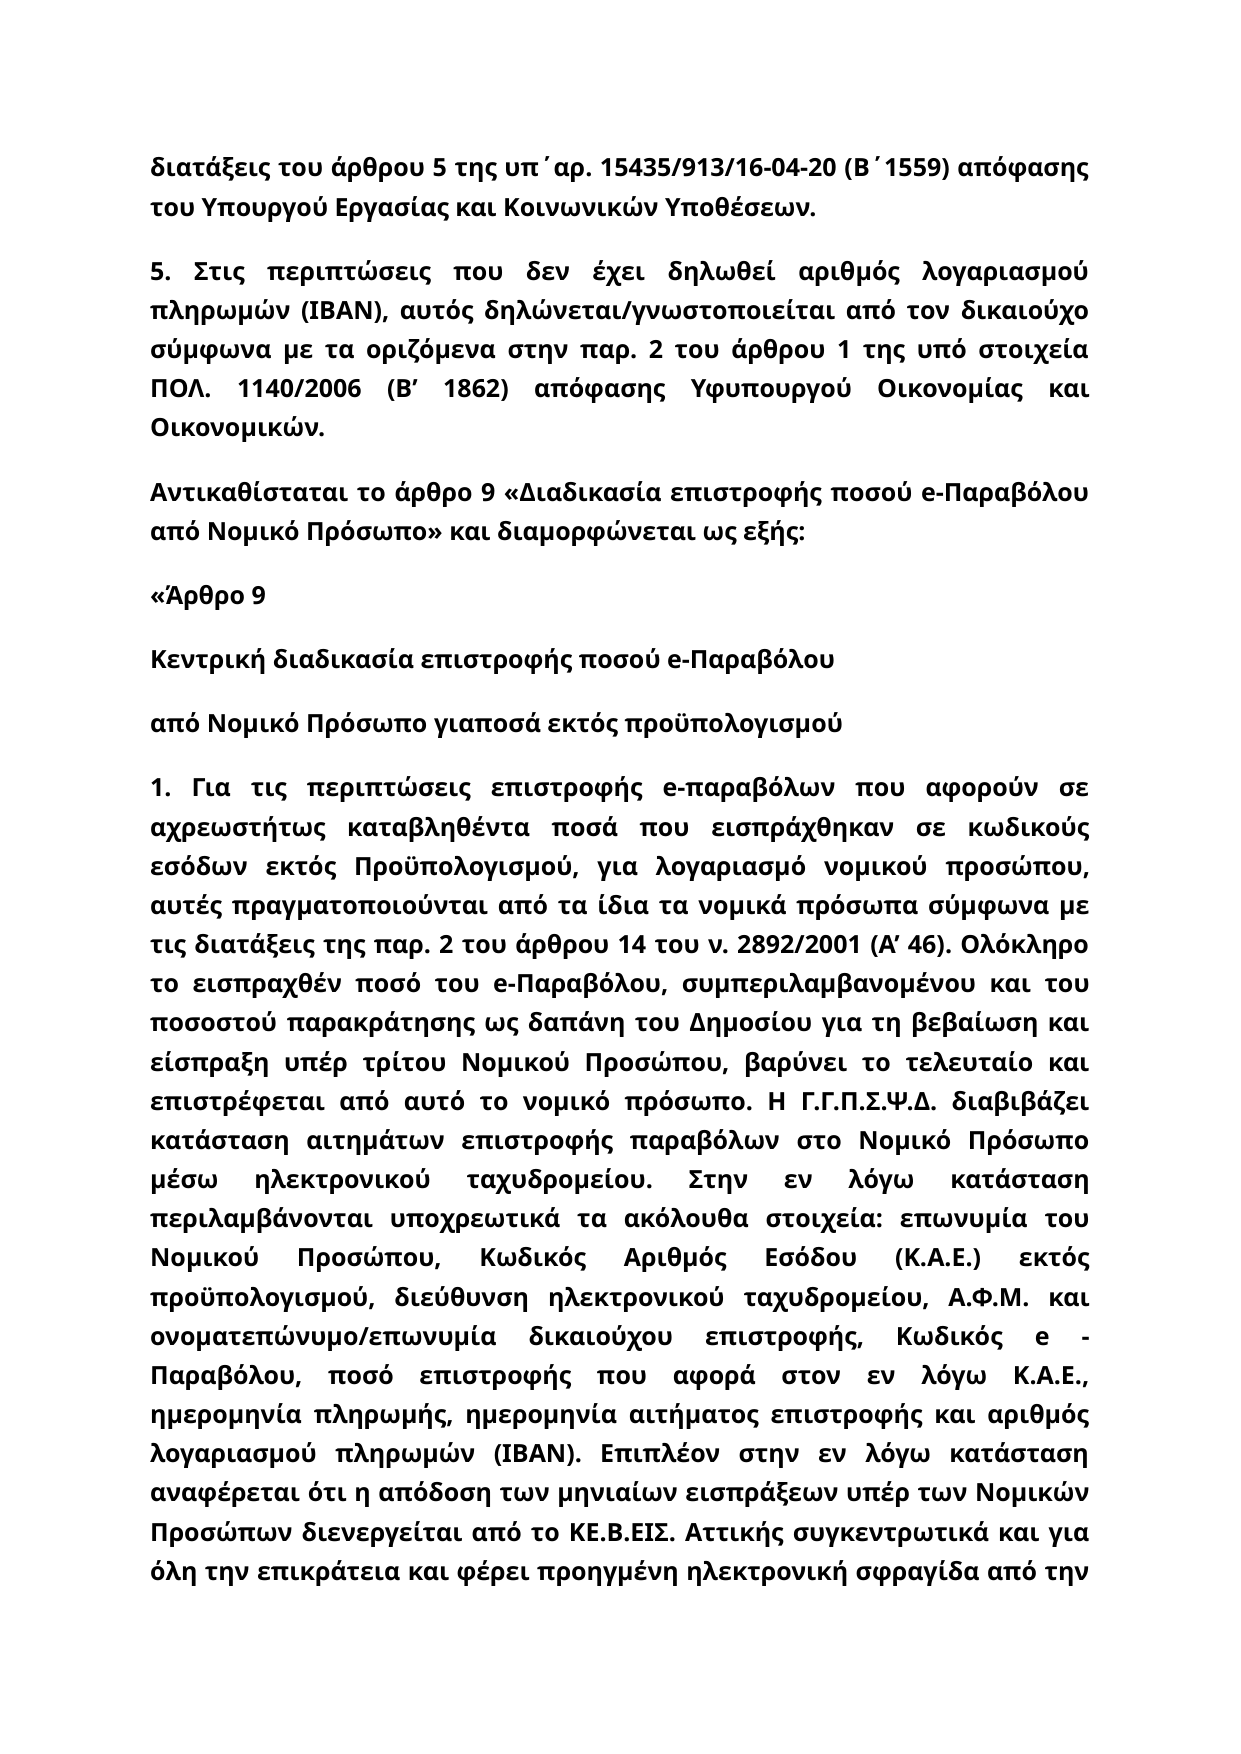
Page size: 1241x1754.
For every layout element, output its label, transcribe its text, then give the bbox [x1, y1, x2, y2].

text από Νομικό Πρόσωπο γιαποσά εκτός προϋπολογισμού [150, 706, 1090, 740]
text διατάξεις του άρθρου 5 της υπ΄αρ. 15435/913/16-04-20 (Β΄1559) απόφασης του Υπουργού Εργασίας και Κοινωνικών Υποθέσεων. [150, 150, 1090, 223]
text 1. Για τις περιπτώσεις επιστροφής e-παραβόλων που αφορούν σε αχρεωστήτως καταβληθέντα ποσά που εισπράχθηκαν σε κωδικούς εσόδων εκτός Προϋπολογισμού, για λογαριασμό νομικού προσώπου, αυτές πραγματοποιούνται από τα ίδια τα νομικά πρόσωπα σύμφωνα με τις διατάξεις της παρ. 2 του άρθρου 14 του ν. 2892/2001 (Α’ 46). Ολόκληρο το εισπραχθέν ποσό του e-Παραβόλου, συμπεριλαμβανομένου και του ποσοστού παρακράτησης ως δαπάνη του Δημοσίου για τη βεβαίωση και είσπραξη υπέρ τρίτου Νομικού Προσώπου, βαρύνει το τελευταίο και επιστρέφεται από αυτό το νομικό πρόσωπο. Η Γ.Γ.Π.Σ.Ψ.Δ. διαβιβάζει κατάσταση αιτημάτων επιστροφής παραβόλων στο Νομικό Πρόσωπο μέσω ηλεκτρονικού ταχυδρομείου. Στην εν λόγω κατάσταση περιλαμβάνονται υποχρεωτικά τα ακόλουθα στοιχεία: επωνυμία του Νομικού Προσώπου, Κωδικός Αριθμός Εσόδου (Κ.Α.Ε.) εκτός προϋπολογισμού, διεύθυνση ηλεκτρονικού ταχυδρομείου, Α.Φ.Μ. και ονοματεπώνυμο/επωνυμία δικαιούχου επιστροφής, Κωδικός e -Παραβόλου, ποσό επιστροφής που αφορά στον εν λόγω Κ.Α.Ε., ημερομηνία πληρωμής, ημερομηνία αιτήματος επιστροφής και αριθμός λογαριασμού πληρωμών (IBAN). Επιπλέον στην εν λόγω κατάσταση αναφέρεται ότι η απόδοση των μηνιαίων εισπράξεων υπέρ των Νομικών Προσώπων διενεργείται από το ΚΕ.Β.ΕΙΣ. Αττικής συγκεντρωτικά και για όλη την επικράτεια και φέρει προηγμένη ηλεκτρονική σφραγίδα από την [150, 770, 1090, 1587]
text 5. Στις περιπτώσεις που δεν έχει δηλωθεί αριθμός λογαριασμού πληρωμών (ΙΒΑΝ), αυτός δηλώνεται/γνωστοποιείται από τον δικαιούχο σύμφωνα με τα οριζόμενα στην παρ. 2 του άρθρου 1 της υπό στοιχεία ΠΟΛ. 1140/2006 (Β’ 1862) απόφασης Υφυπουργού Οικονομίας και Οικονομικών. [150, 253, 1090, 444]
text Κεντρική διαδικασία επιστροφής ποσού e-Παραβόλου [150, 642, 1090, 676]
text Αντικαθίσταται το άρθρο 9 «Διαδικασία επιστροφής ποσού e-Παραβόλου από Νομικό Πρόσωπο» και διαμορφώνεται ως εξής: [150, 474, 1090, 547]
text «Άρθρο 9 [150, 577, 1090, 612]
